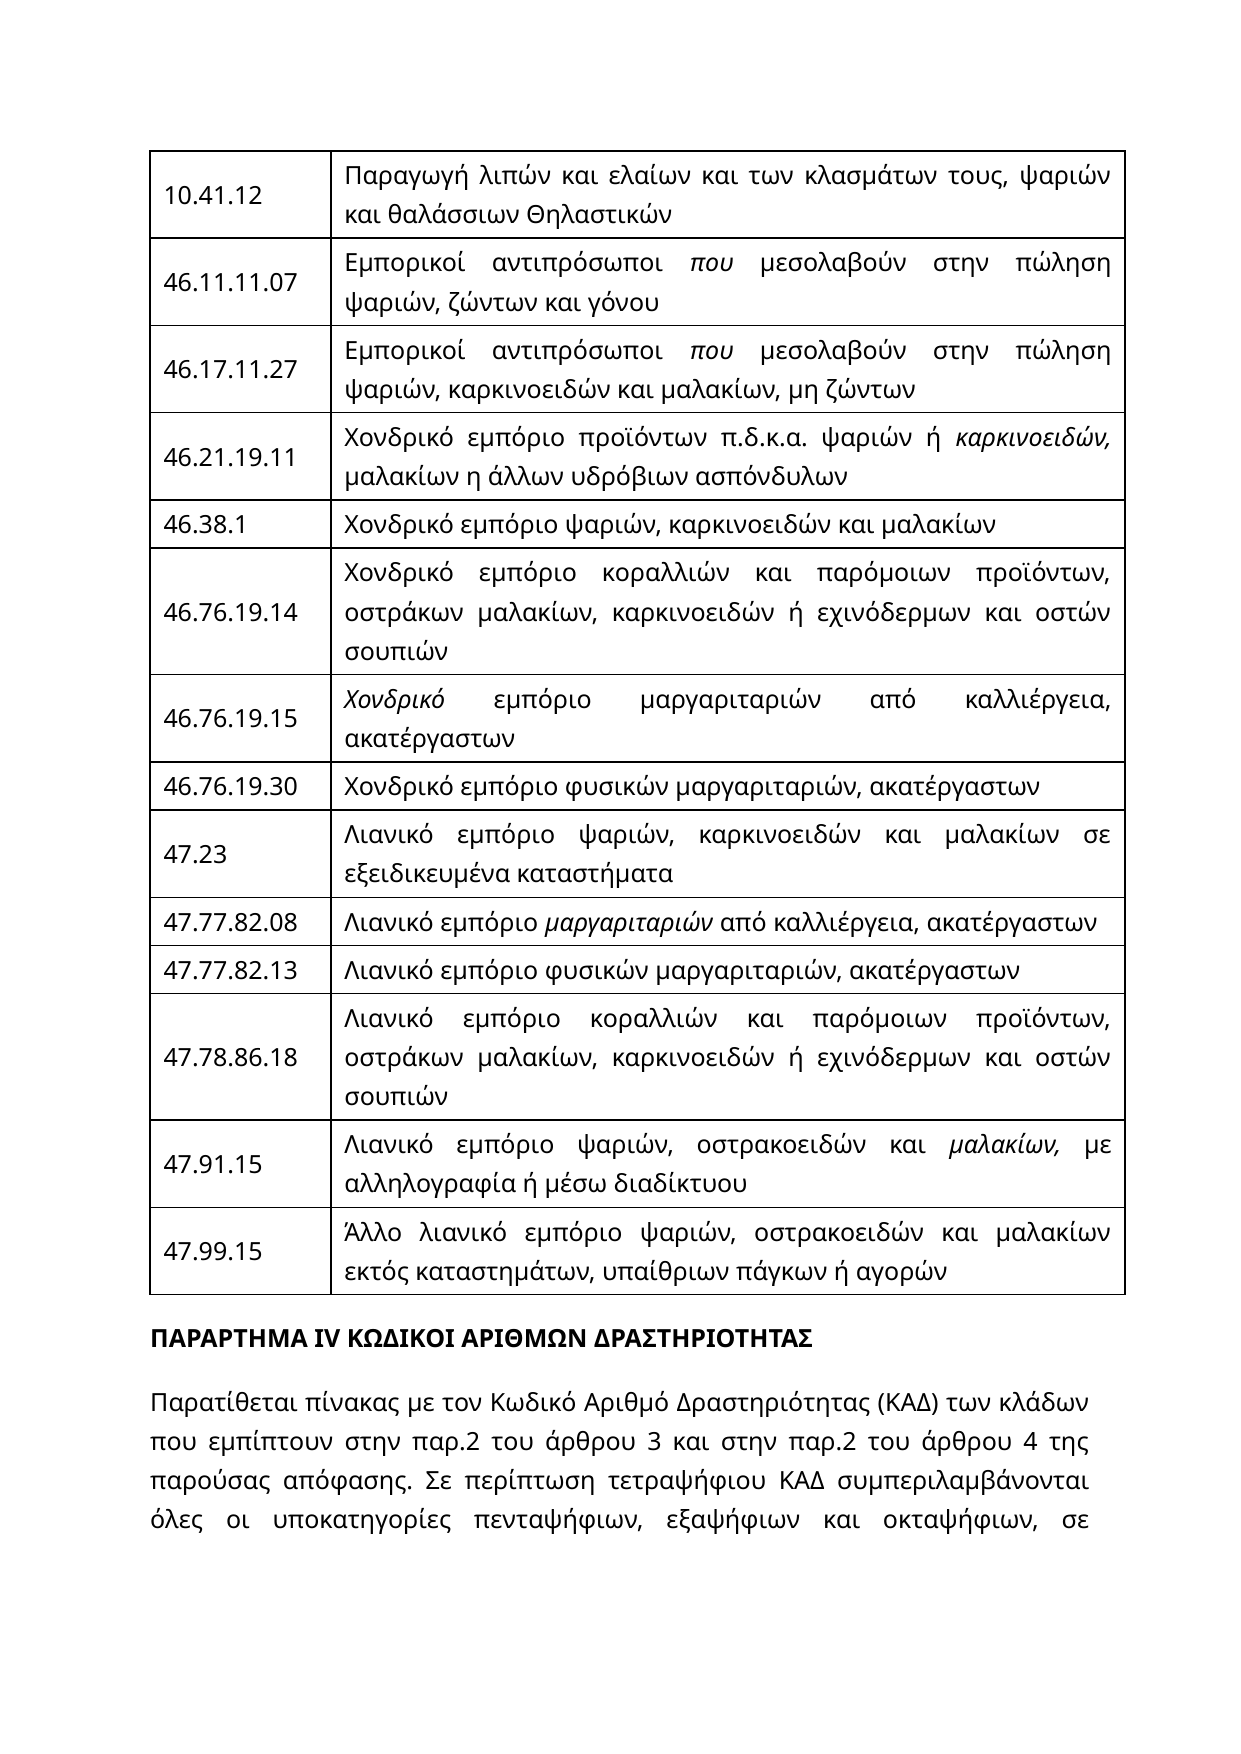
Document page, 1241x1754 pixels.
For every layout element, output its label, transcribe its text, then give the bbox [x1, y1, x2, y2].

table_cell Παραγωγή λιπών και ελαίων και των κλασμάτων τους, ψαριών και θαλάσσιων Θηλαστικών [332, 152, 1124, 237]
table_cell 46.76.19.30 [151, 763, 330, 809]
table_cell 46.21.19.11 [151, 413, 330, 499]
table_cell 47.91.15 [151, 1121, 330, 1206]
text ΠΑΡΑΡΤΗΜΑ IV ΚΩΔΙΚΟΙ ΑΡΙΘΜΩΝ ΔΡΑΣΤΗΡΙΟΤΗΤΑΣ [150, 1320, 1090, 1354]
table_cell 46.76.19.15 [151, 675, 330, 761]
text Παρατίθεται πίνακας με τον Κωδικό Αριθμό Δραστηριότητας (ΚΑΔ) των κλάδων που εμπίπτουν στην παρ.2 του άρθρου 3 και στην παρ.2 του άρθρου 4 της παρούσας απόφασης. Σε περίπτωση τετραψήφιου ΚΑΔ συμπεριλαμβάνονται όλες οι υποκατηγορίες πενταψήφιων, εξαψήφιων και οκταψήφιων, σε [150, 1384, 1090, 1536]
table_cell Λιανικό εμπόριο ψαριών, καρκινοειδών και μαλακίων σε εξειδικευμένα καταστήματα [332, 811, 1124, 896]
table_cell Χονδρικό εμπόριο φυσικών μαργαριταριών, ακατέργαστων [332, 763, 1124, 809]
table_cell Εμπορικοί αντιπρόσωποι που μεσολαβούν στην πώληση ψαριών, ζώντων και γόνου [332, 239, 1124, 324]
table_cell 47.77.82.13 [151, 946, 330, 993]
table_cell Άλλο λιανικό εμπόριο ψαριών, οστρακοειδών και μαλακίων εκτός καταστημάτων, υπαίθριων πάγκων ή αγορών [332, 1208, 1124, 1294]
table_cell 10.41.12 [151, 152, 330, 237]
table_cell Λιανικό εμπόριο ψαριών, οστρακοειδών και μαλακίων, με αλληλογραφία ή μέσω διαδίκτυου [332, 1121, 1124, 1206]
table_cell Λιανικό εμπόριο κοραλλιών και παρόμοιων προϊόντων, οστράκων μαλακίων, καρκινοειδών ή εχινόδερμων και οστών σουπιών [332, 994, 1124, 1119]
table_cell Χονδρικό εμπόριο προϊόντων π.δ.κ.α. ψαριών ή καρκινοειδών, μαλακίων η άλλων υδρόβιων ασπόνδυλων [332, 413, 1124, 499]
table_cell 46.76.19.14 [151, 549, 330, 674]
table_cell 46.11.11.07 [151, 239, 330, 324]
table_cell Λιανικό εμπόριο μαργαριταριών από καλλιέργεια, ακατέργαστων [332, 898, 1124, 944]
table_cell 47.77.82.08 [151, 898, 330, 944]
table_cell 47.99.15 [151, 1208, 330, 1294]
table_cell 46.17.11.27 [151, 326, 330, 412]
table_cell 47.23 [151, 811, 330, 896]
table_cell 47.78.86.18 [151, 994, 330, 1119]
table_cell Λιανικό εμπόριο φυσικών μαργαριταριών, ακατέργαστων [332, 946, 1124, 993]
table_cell Χονδρικό εμπόριο μαργαριταριών από καλλιέργεια, ακατέργαστων [332, 675, 1124, 761]
table_cell Χονδρικό εμπόριο κοραλλιών και παρόμοιων προϊόντων, οστράκων μαλακίων, καρκινοειδών ή εχινόδερμων και οστών σουπιών [332, 549, 1124, 674]
table_cell 46.38.1 [151, 501, 330, 547]
table_cell Εμπορικοί αντιπρόσωποι που μεσολαβούν στην πώληση ψαριών, καρκινοειδών και μαλακίων, μη ζώντων [332, 326, 1124, 412]
table_cell Χονδρικό εμπόριο ψαριών, καρκινοειδών και μαλακίων [332, 501, 1124, 547]
